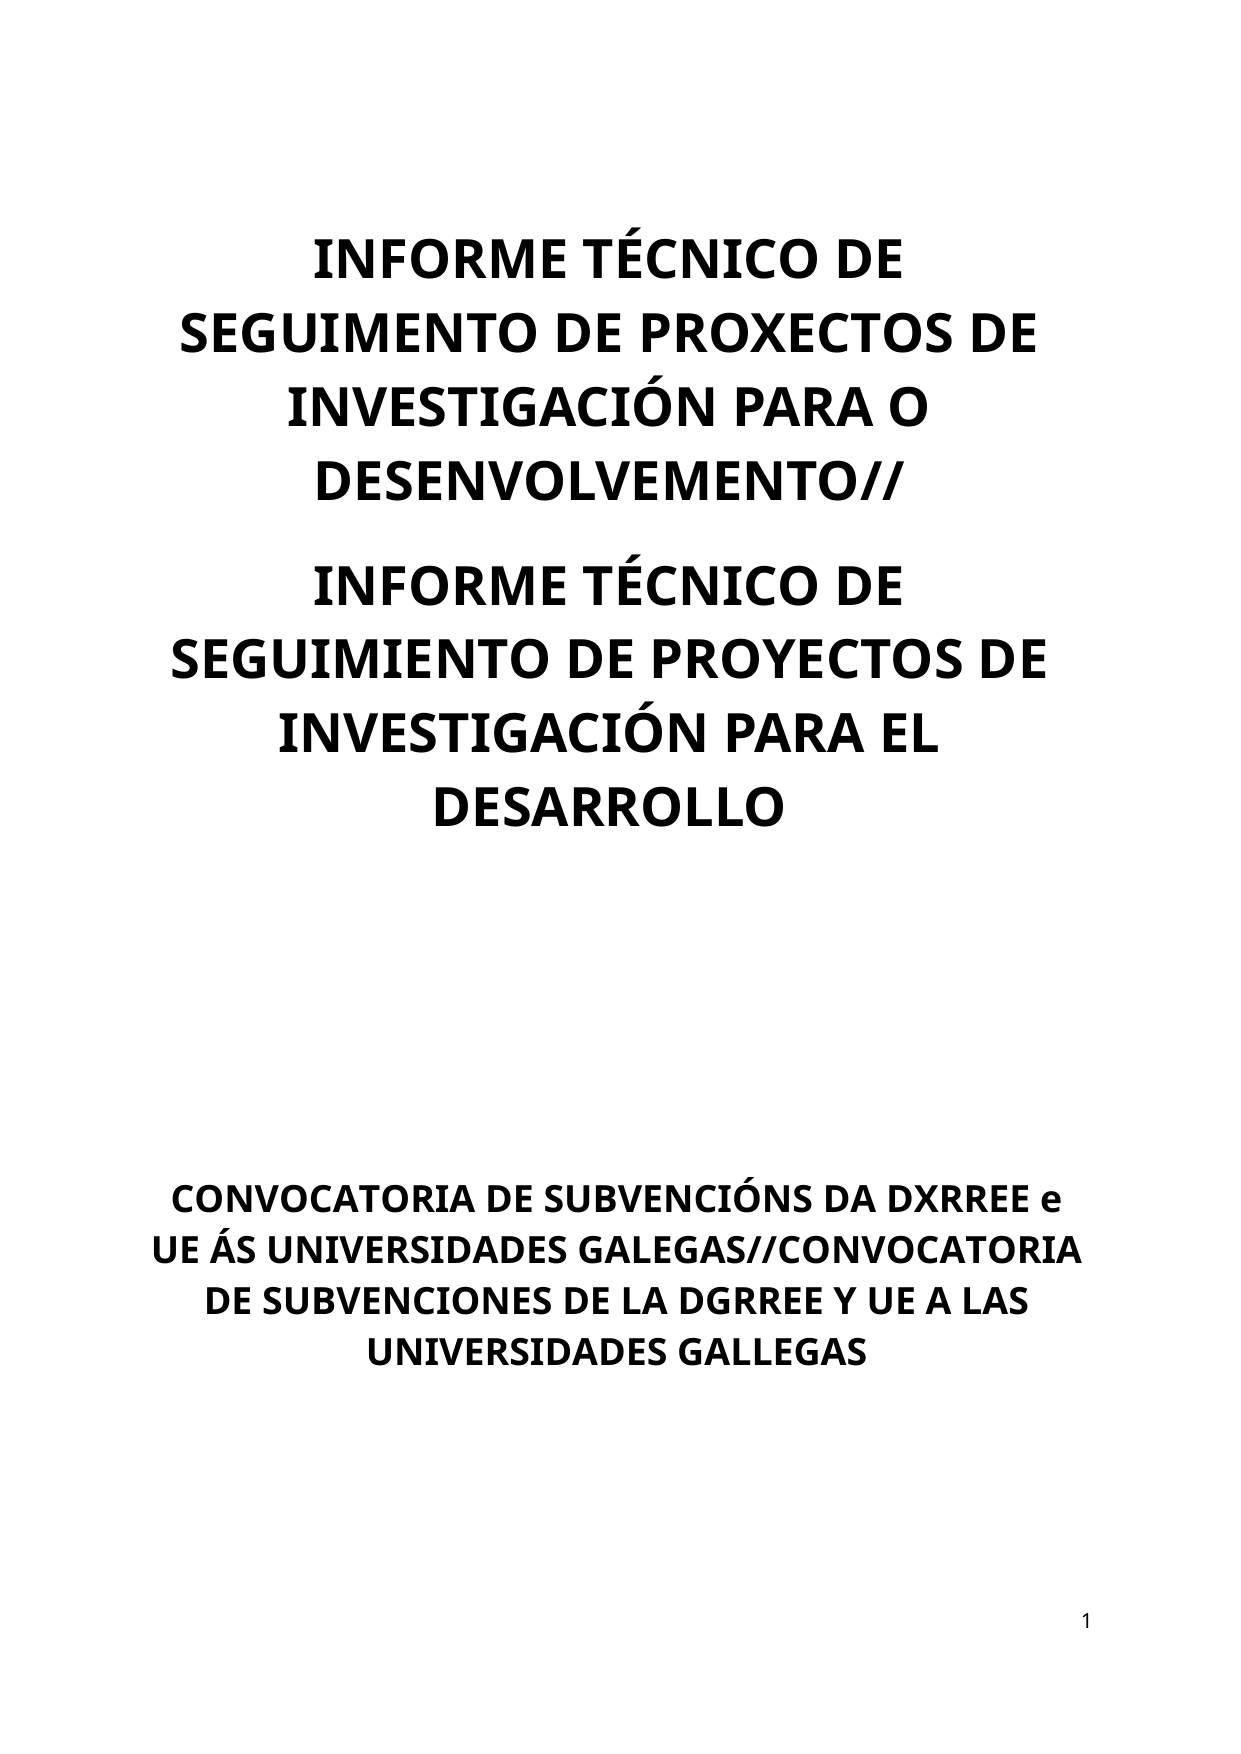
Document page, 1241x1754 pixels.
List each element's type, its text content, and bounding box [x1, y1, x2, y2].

subtitle INFORME TÉCNICO DE SEGUIMENTO DE PROXECTOS DE INVESTIGACIÓN PARA O DESENVOLVEMENTO// [133, 221, 1085, 516]
text CONVOCATORIA DE SUBVENCIÓNS DA DXRREE e UE ÁS UNIVERSIDADES GALEGAS//CONVOCATORIA DE SUBVENCIONES DE LA DGRREE Y UE A LAS UNIVERSIDADES GALLEGAS [148, 1172, 1085, 1376]
subtitle INFORME TÉCNICO DE SEGUIMIENTO DE PROYECTOS DE INVESTIGACIÓN PARA EL DESARROLLO [133, 547, 1085, 842]
